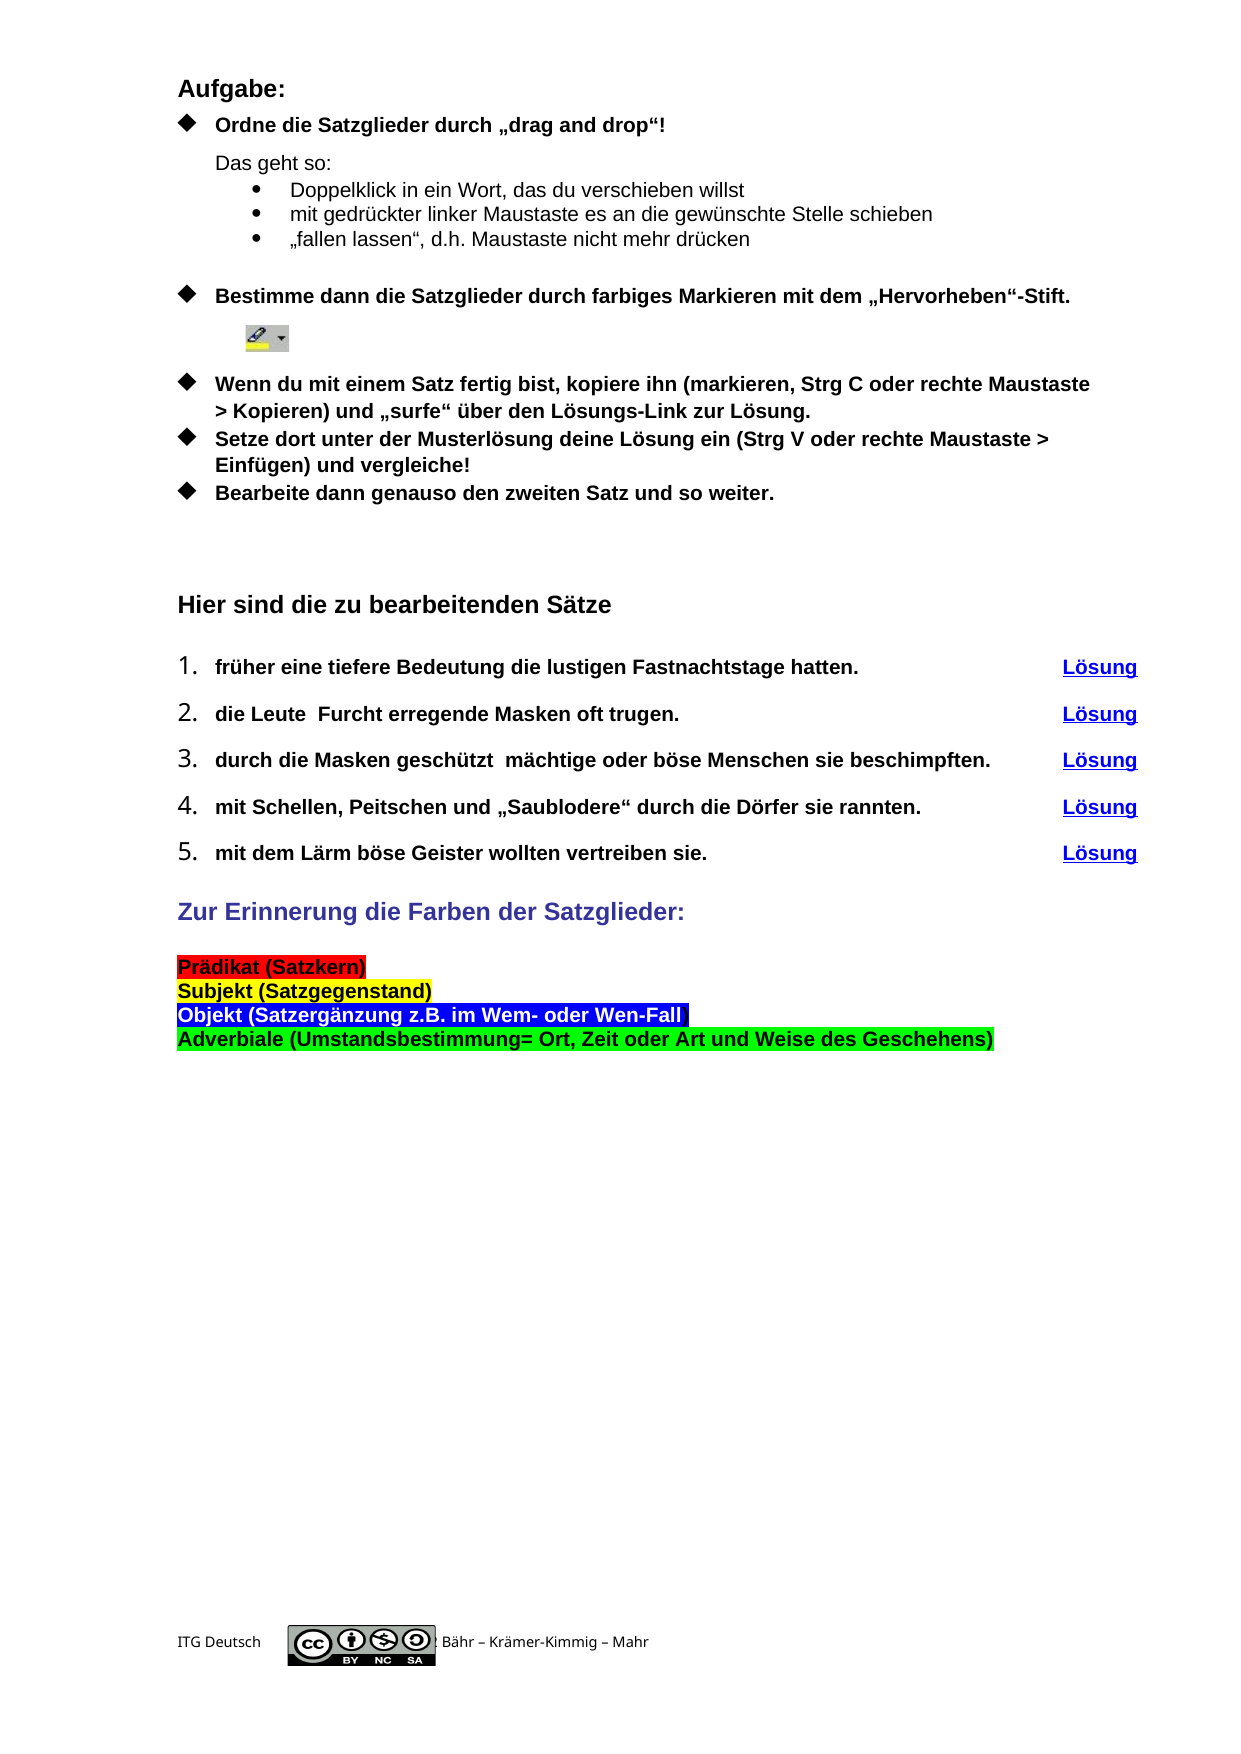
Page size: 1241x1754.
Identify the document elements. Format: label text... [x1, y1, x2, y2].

list mit gedrückter linker Maustaste es an die gewünschte Stelle schieben [252, 202, 1092, 227]
list Ordne die Satzglieder durch „drag and drop“! Das geht so: [177, 103, 1092, 178]
list Wenn du mit einem Satz fertig bist, kopiere ihn (markieren, Strg C oder rechte Maustaste > Kopieren) und „surfe“ über den Lösungs-Link zur Lösung. [177, 368, 1092, 423]
text Hier sind die zu bearbeitenden Sätze [177, 590, 1151, 618]
list Doppelklick in ein Wort, das du verschieben willst [252, 178, 1092, 202]
list mit dem Lärm böse Geister wollten vertreiben sie. Lösung [177, 834, 1151, 868]
list Setze dort unter der Musterlösung deine Lösung ein (Strg V oder rechte Maustaste > Einfügen) und vergleiche! [177, 423, 1092, 477]
text Aufgabe: [177, 74, 1092, 103]
picture [245, 325, 290, 352]
picture [287, 1625, 436, 1666]
list Bearbeite dann genauso den zweiten Satz und so weiter. [177, 477, 1092, 507]
list „fallen lassen“, d.h. Maustaste nicht mehr drücken [252, 227, 1092, 251]
list mit Schellen, Peitschen und „Saublodere“ durch die Dörfer sie rannten. Lösung [177, 787, 1151, 821]
text Prädikat (Satzkern) Subjekt (Satzgegenstand) Objekt (Satzergänzung z.B. im Wem- oder Wen-Fall) Adverbiale (Umstandsbestimmung= Ort, Zeit oder Art und Weise des Geschehens) [177, 955, 1151, 1051]
text Zur Erinnerung die Farben der Satzglieder: [177, 897, 1151, 926]
list früher eine tiefere Bedeutung die lustigen Fastnachtstage hatten. Lösung [177, 648, 1151, 682]
list durch die Masken geschützt mächtige oder böse Menschen sie beschimpften. Lösung [177, 741, 1151, 775]
list die Leute Furcht erregende Masken oft trugen. Lösung [177, 694, 1151, 728]
list Bestimme dann die Satzglieder durch farbiges Markieren mit dem „Hervorheben“-Stift. [177, 280, 1092, 368]
